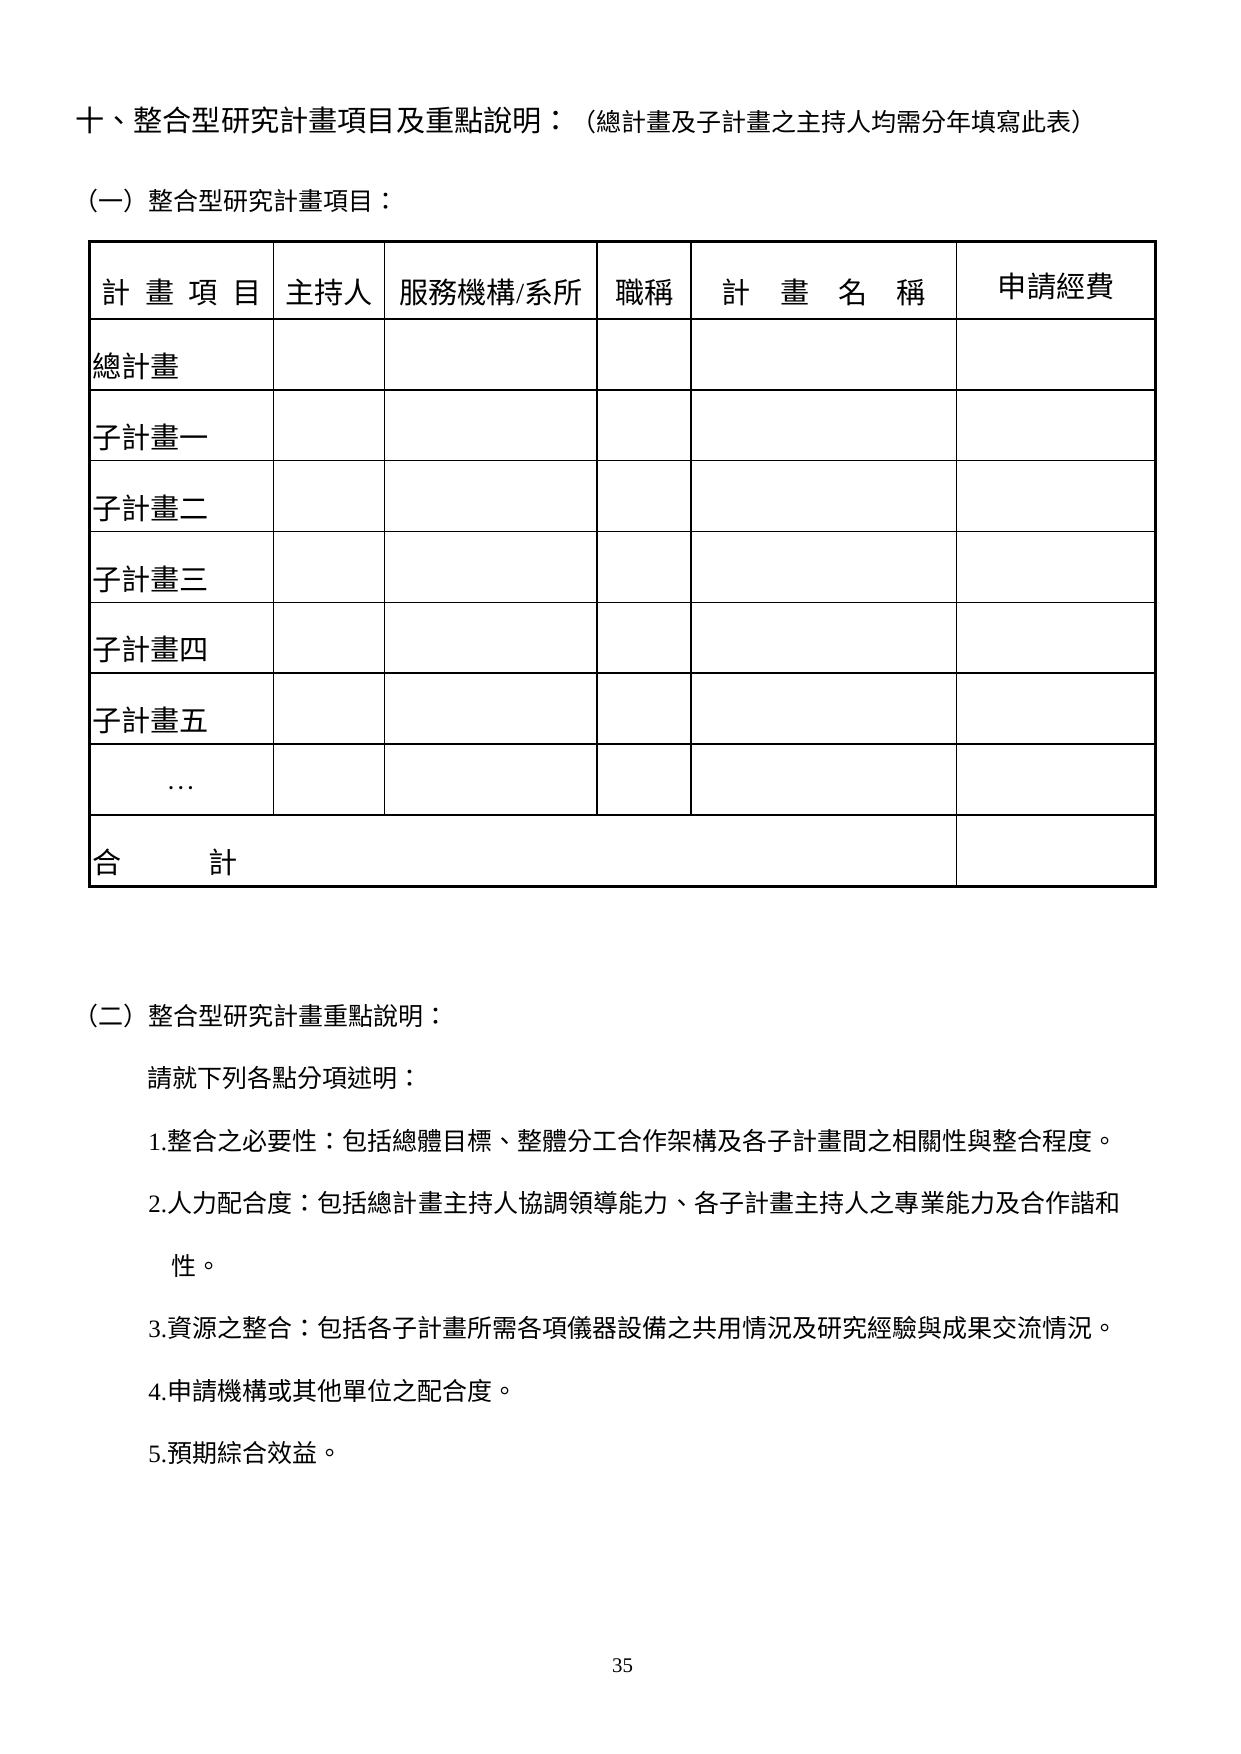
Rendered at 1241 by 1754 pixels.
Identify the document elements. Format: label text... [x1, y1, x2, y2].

table_cell [385, 532, 596, 601]
table_cell [957, 391, 1154, 460]
table_cell [692, 532, 956, 601]
table_header 計 畫 項 目 [91, 243, 273, 318]
table_cell 子計畫一 [91, 391, 273, 460]
table_cell [957, 461, 1154, 531]
table_cell [598, 745, 690, 814]
text 2.人力配合度：包括總計畫主持人協調領導能力、各子計畫主持人之專業能力及合作諧和性。 [148, 1160, 1122, 1285]
table_cell 總計畫 [91, 320, 273, 389]
table_header 服務機構/系所 [385, 243, 596, 318]
table_cell [957, 320, 1154, 389]
table_cell [957, 603, 1154, 672]
text 5.預期綜合效益。 [148, 1410, 1122, 1473]
table_cell [385, 745, 596, 814]
table_cell [598, 320, 690, 389]
table_cell [274, 461, 384, 531]
table_cell 合 計 [91, 816, 956, 885]
table_cell 子計畫四 [91, 603, 273, 672]
table_cell [692, 461, 956, 531]
table_cell [598, 461, 690, 531]
table_cell [385, 603, 596, 672]
table_cell [957, 816, 1154, 885]
text （二）整合型研究計畫重點說明： [74, 973, 1169, 1035]
table_cell [598, 532, 690, 601]
text 4.申請機構或其他單位之配合度。 [148, 1348, 1122, 1410]
table_cell [957, 532, 1154, 601]
table_cell  [91, 745, 273, 814]
table_cell [692, 320, 956, 389]
table_cell [598, 391, 690, 460]
table_cell [274, 745, 384, 814]
text 請就下列各點分項述明： [100, 1035, 1169, 1098]
table_cell [385, 391, 596, 460]
table_header 申請經費 （新台幣元） [957, 243, 1154, 318]
text 3.資源之整合：包括各子計畫所需各項儀器設備之共用情況及研究經驗與成果交流情況。 [148, 1285, 1122, 1348]
table_cell 子計畫二 [91, 461, 273, 531]
text 1.整合之必要性：包括總體目標、整體分工合作架構及各子計畫間之相關性與整合程度。 [148, 1098, 1122, 1160]
table_header 主持人 [274, 243, 384, 318]
text 十、整合型研究計畫項目及重點說明：（總計畫及子計畫之主持人均需分年填寫此表） [75, 77, 1169, 139]
table_cell [385, 674, 596, 743]
table_cell [598, 603, 690, 672]
table_cell [274, 391, 384, 460]
table_cell [385, 320, 596, 389]
table_cell [692, 391, 956, 460]
table_cell [274, 603, 384, 672]
table_cell [598, 674, 690, 743]
table_cell [274, 674, 384, 743]
table_cell 子計畫五 [91, 674, 273, 743]
table_header 職稱 [598, 243, 690, 318]
table_cell [692, 674, 956, 743]
table_cell [385, 461, 596, 531]
table_cell [692, 603, 956, 672]
table_header 計 畫 名 稱 [692, 243, 956, 318]
text （一）整合型研究計畫項目： [74, 158, 1169, 221]
table_cell [274, 320, 384, 389]
table_cell [957, 674, 1154, 743]
table_cell 子計畫三 [91, 532, 273, 601]
table_cell [274, 532, 384, 601]
table_cell [692, 745, 956, 814]
table_cell [957, 745, 1154, 814]
